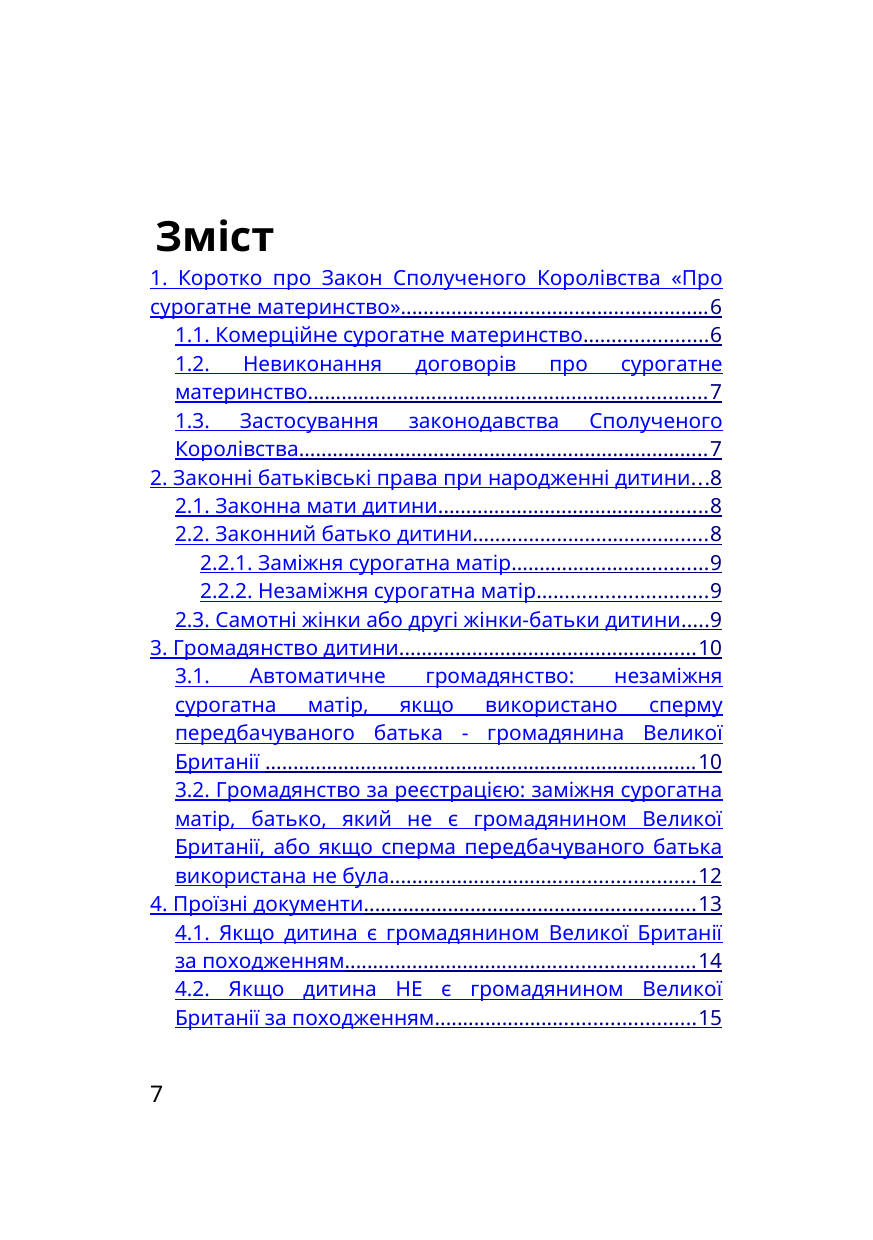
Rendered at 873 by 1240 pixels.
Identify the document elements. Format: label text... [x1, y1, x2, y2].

text 1.3. Застосування законодавства Сполученого Королівства 7 [175, 431, 723, 463]
text 1.2. Невиконання договорів про сурогатне материнство 7 [175, 349, 723, 373]
text 3.1. Автоматичне громадянство: незаміжня сурогатна матір, якщо використано сперму передбачуваного батька - громадянина Великої Британії 10 [175, 716, 723, 743]
text 4.2. Якщо дитина НЕ є громадянином Великої Британії за походженням 15 [175, 1000, 723, 1031]
text Зміст [150, 207, 723, 263]
text 2. Законні батьківські права при народженні дитини 8 [150, 463, 723, 491]
text 1. Коротко про Закон Сполученого Королівства «Про сурогатне материнство» 6 [150, 289, 723, 320]
text 4.2. Якщо дитина НЕ є громадянином Великої Британії за походженням 15 [175, 974, 723, 999]
text 3.1. Автоматичне громадянство: незаміжня сурогатна матір, якщо використано сперму передбачуваного батька - громадянина Великої Британії 10 [175, 662, 723, 686]
text 3.2. Громадянство за реєстрацією: заміжня сурогатна матір, батько, який не є громадянином Великої Британії, або якщо сперма передбачуваного батька використана не була 12 [175, 775, 723, 799]
text 1. Коротко про Закон Сполученого Королівства «Про сурогатне материнство» 6 [150, 263, 723, 288]
text 1.1. Комерційне сурогатне материнство 6 [175, 320, 723, 349]
text 3.2. Громадянство за реєстрацією: заміжня сурогатна матір, батько, який не є громадянином Великої Британії, або якщо сперма передбачуваного батька використана не була 12 [175, 829, 723, 856]
text 2.3. Самотні жінки або другі жінки-батьки дитини 9 [175, 605, 723, 633]
text 3.1. Автоматичне громадянство: незаміжня сурогатна матір, якщо використано сперму передбачуваного батька - громадянина Великої Британії 10 [175, 744, 723, 775]
text 1.3. Застосування законодавства Сполученого Королівства 7 [175, 406, 723, 430]
text 4. Проїзні документи 13 [150, 889, 723, 918]
text 4.1. Якщо дитина є громадянином Великої Британії за походженням 14 [175, 918, 723, 942]
text 4.1. Якщо дитина є громадянином Великої Британії за походженням 14 [175, 943, 723, 974]
text 2.1. Законна мати дитини 8 [175, 491, 723, 519]
text 2.2.1. Заміжня сурогатна матір 9 [200, 548, 723, 576]
text 3.2. Громадянство за реєстрацією: заміжня сурогатна матір, батько, який не є громадянином Великої Британії, або якщо сперма передбачуваного батька використана не була 12 [175, 801, 723, 828]
text 2.2.2. Незаміжня сурогатна матір 9 [200, 576, 723, 605]
text 2.2. Законний батько дитини 8 [175, 519, 723, 548]
text 3. Громадянство дитини 10 [150, 633, 723, 662]
text 3.2. Громадянство за реєстрацією: заміжня сурогатна матір, батько, який не є громадянином Великої Британії, або якщо сперма передбачуваного батька використана не була 12 [175, 858, 723, 889]
text 3.1. Автоматичне громадянство: незаміжня сурогатна матір, якщо використано сперму передбачуваного батька - громадянина Великої Британії 10 [175, 687, 723, 714]
text 1.2. Невиконання договорів про сурогатне материнство 7 [175, 374, 723, 406]
